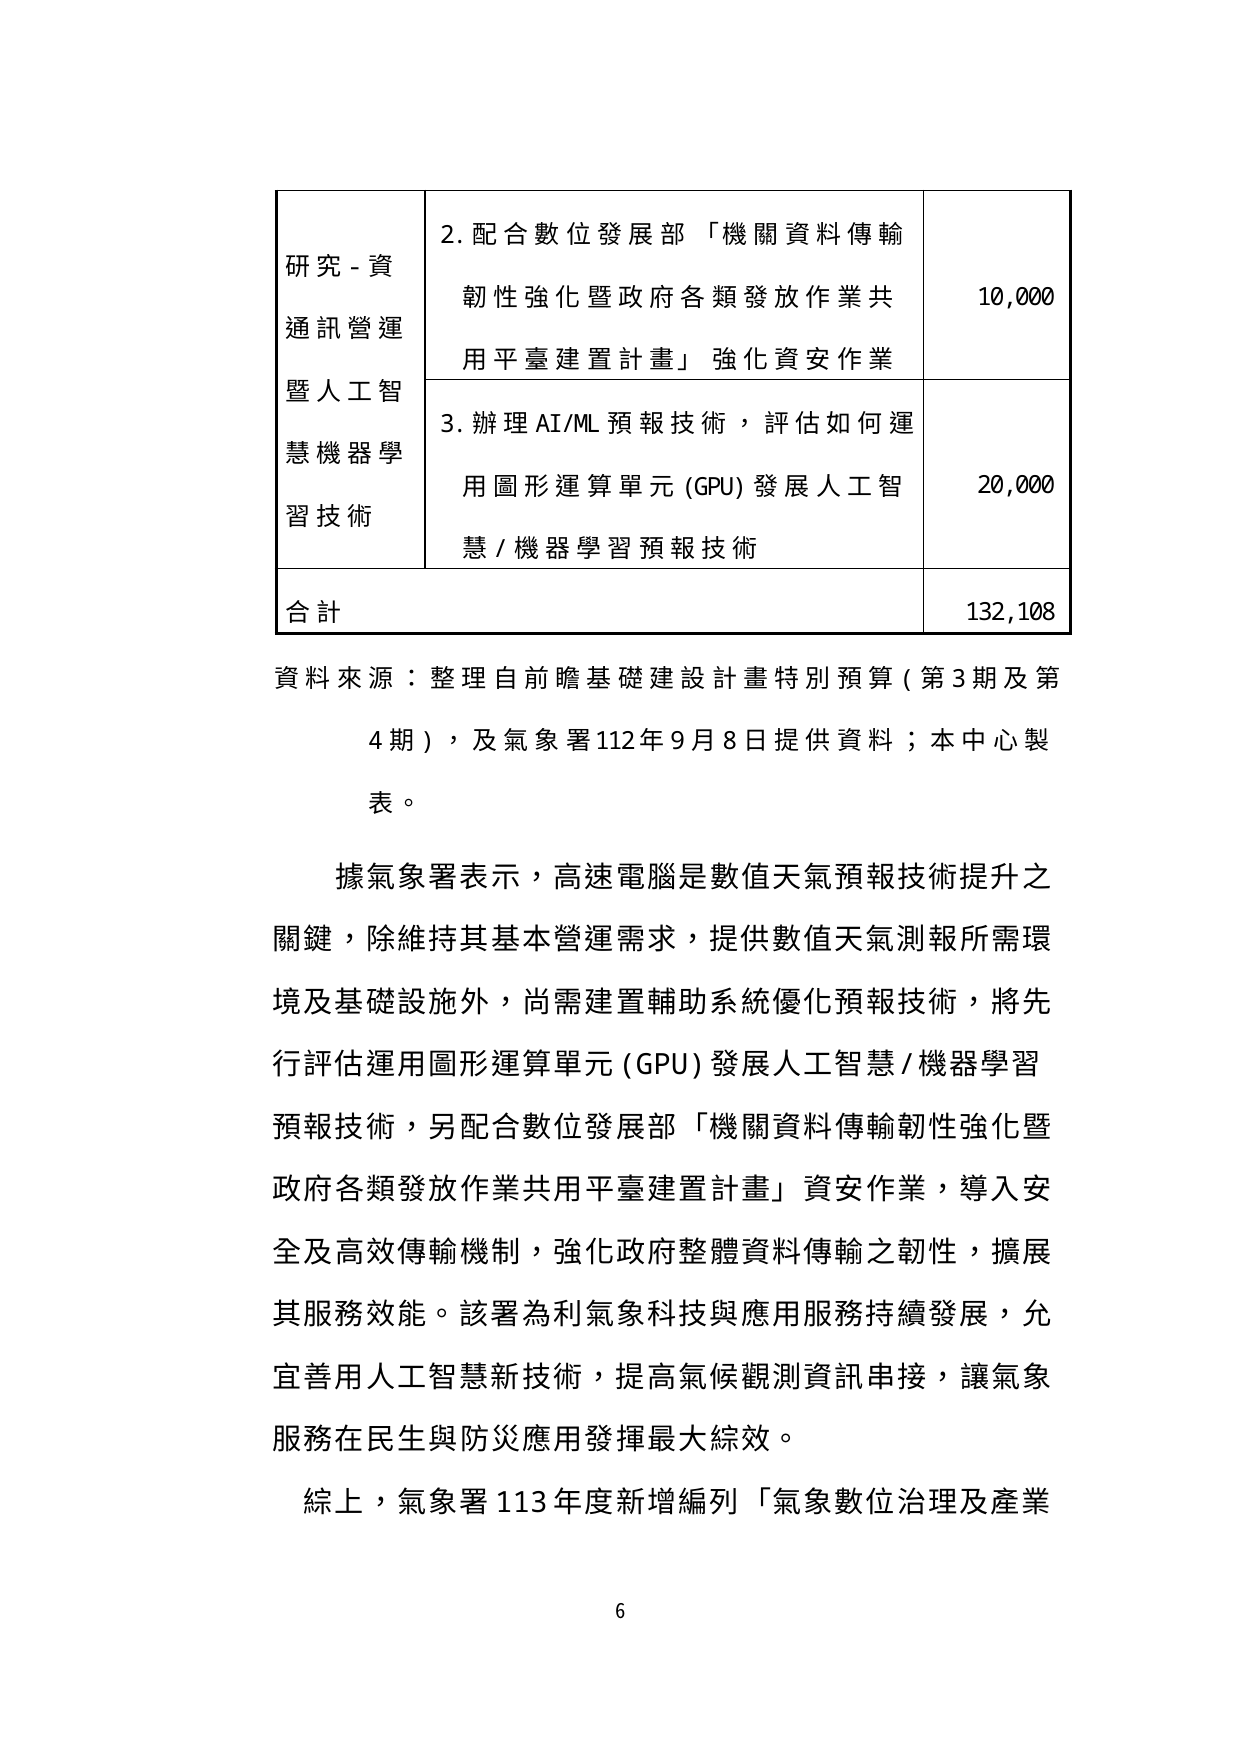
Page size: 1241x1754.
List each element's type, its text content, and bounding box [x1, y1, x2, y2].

table_cell 132,108 [924, 569, 1069, 632]
table_cell 3.辦理AI/ML預報技術，評估如何運用圖形運算單元(GPU)發展人工智慧/機器學習預報技術 [426, 380, 923, 568]
text 資料來源：整理自前瞻基礎建設計畫特別預算(第3期及第4期)，及氣象署112年9月8日提供資料；本中心製表。 [265, 635, 1063, 822]
table_cell 研究-資通訊營運暨人工智慧機器學習技術 [278, 191, 424, 568]
text 綜上，氣象署113年度新增編列「氣象數位治理及產業 [236, 1458, 1063, 1520]
table_cell 合計 [278, 569, 923, 632]
table_cell 10,000 [924, 191, 1069, 378]
text 據氣象署表示，高速電腦是數值天氣預報技術提升之關鍵，除維持其基本營運需求，提供數值天氣測報所需環境及基礎設施外，尚需建置輔助系統優化預報技術，將先行評估運用圖形運算單元(GPU)發展人工智慧/機器學習預報技術，另配合數位發展部「機關資料傳輸韌性強化暨政府各類發放作業共用平臺建置計畫」資安作業，導入安全及高效傳輸機制，強化政府整體資料傳輸之韌性，擴展其服務效能。該署為利氣象科技與應用服務持續發展，允宜善用人工智慧新技術，提高氣候觀測資訊串接，讓氣象服務在民生與防災應用發揮最大綜效。 [266, 833, 1063, 1458]
table_cell 2.配合數位發展部「機關資料傳輸韌性強化暨政府各類發放作業共用平臺建置計畫」強化資安作業 [426, 191, 923, 378]
table_cell 20,000 [924, 380, 1069, 568]
